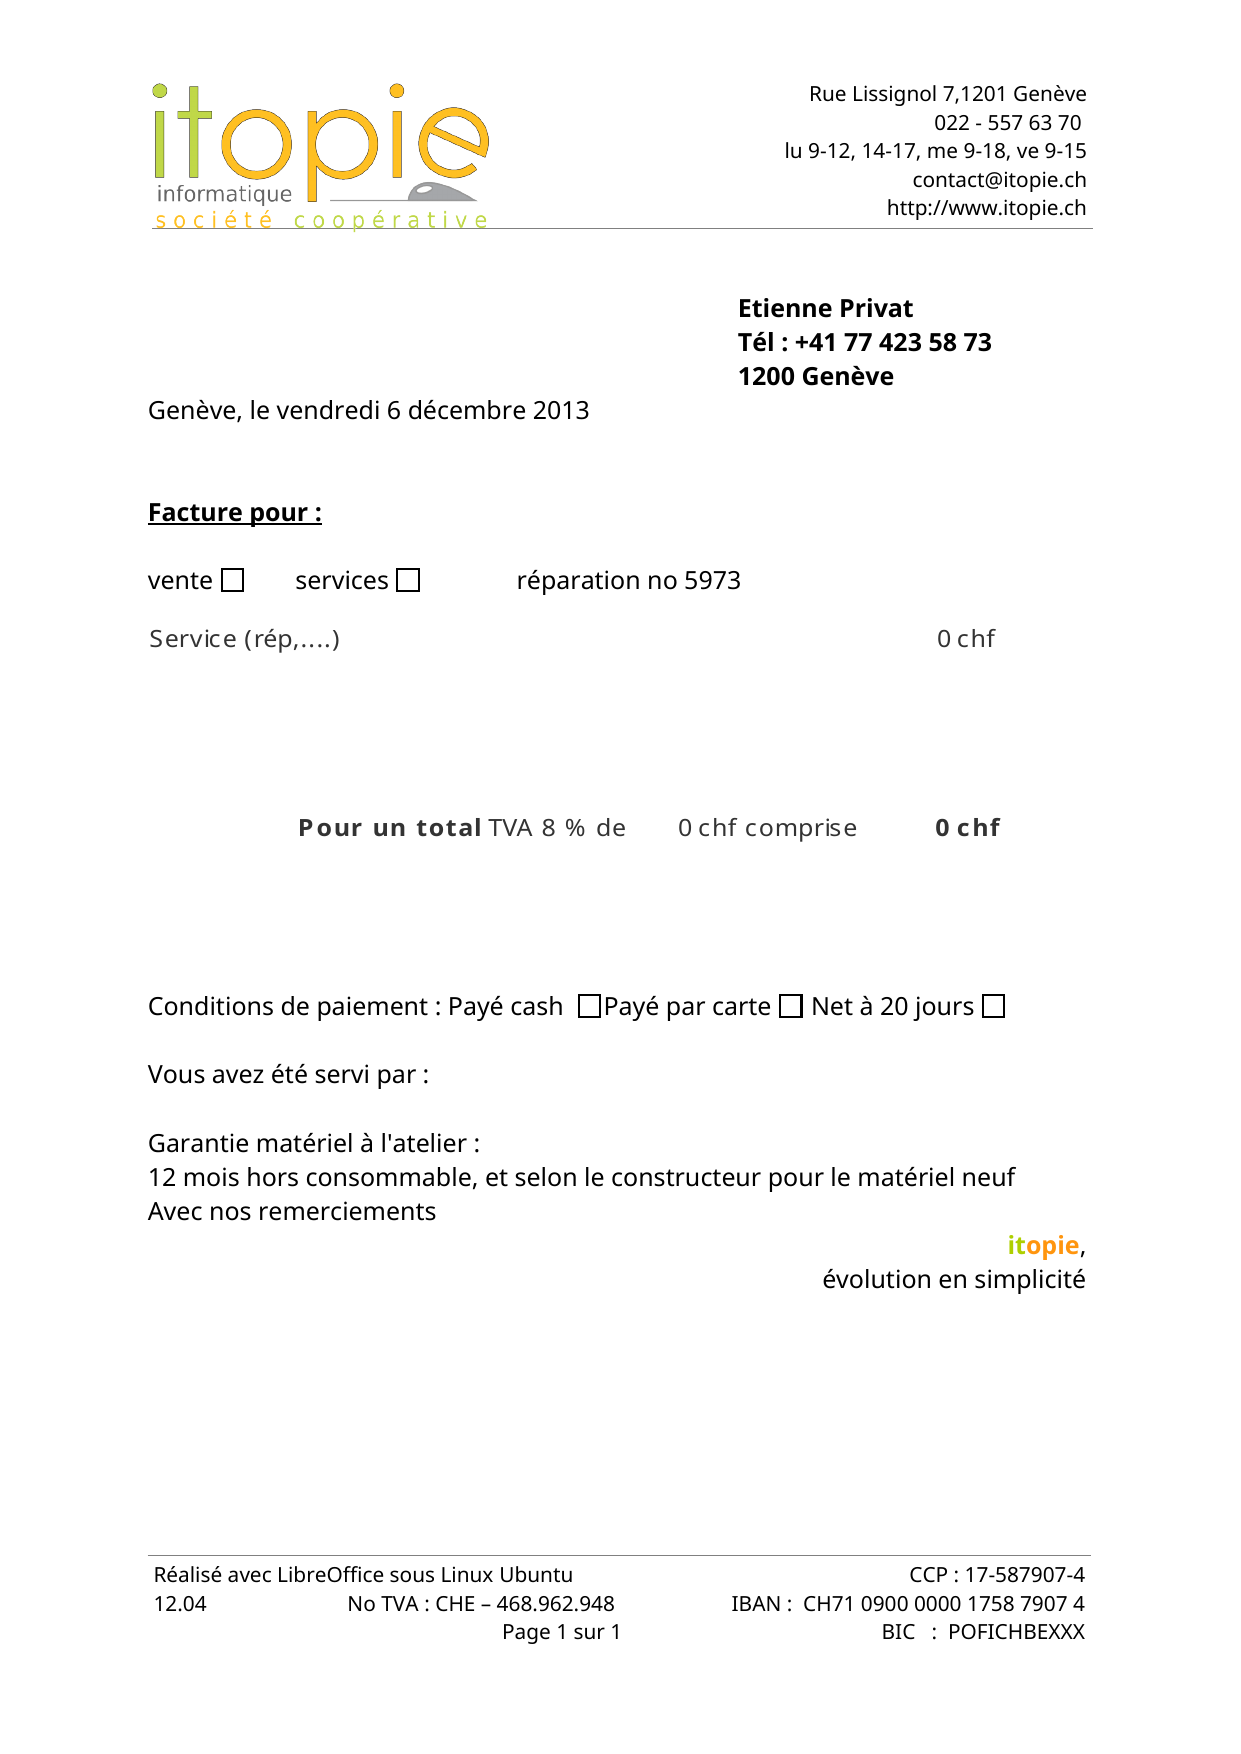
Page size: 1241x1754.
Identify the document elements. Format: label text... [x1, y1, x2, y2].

text itopie, [148, 1227, 1093, 1262]
text Facture pour : [148, 495, 1093, 529]
text évolution en simplicité [148, 1262, 1093, 1296]
text Tél : +41 77 423 58 73 [148, 324, 1093, 358]
picture [138, 72, 500, 244]
text 12 mois hors consommable, et selon le constructeur pour le matériel neuf [148, 1159, 1093, 1193]
text Conditions de paiement : Payé cash Payé par carte Net à 20 jours [148, 989, 1093, 1023]
text Genève, le vendredi 6 décembre 2013 [148, 392, 1093, 427]
text Vous avez été servi par : [148, 1057, 1093, 1091]
text Garantie matériel à l'atelier : [148, 1125, 1093, 1159]
text Avec nos remerciements [148, 1193, 1093, 1227]
text 1200 Genève [148, 358, 1093, 392]
text vente services réparation no 5973 [148, 563, 1093, 597]
text Etienne Privat [148, 290, 1093, 324]
